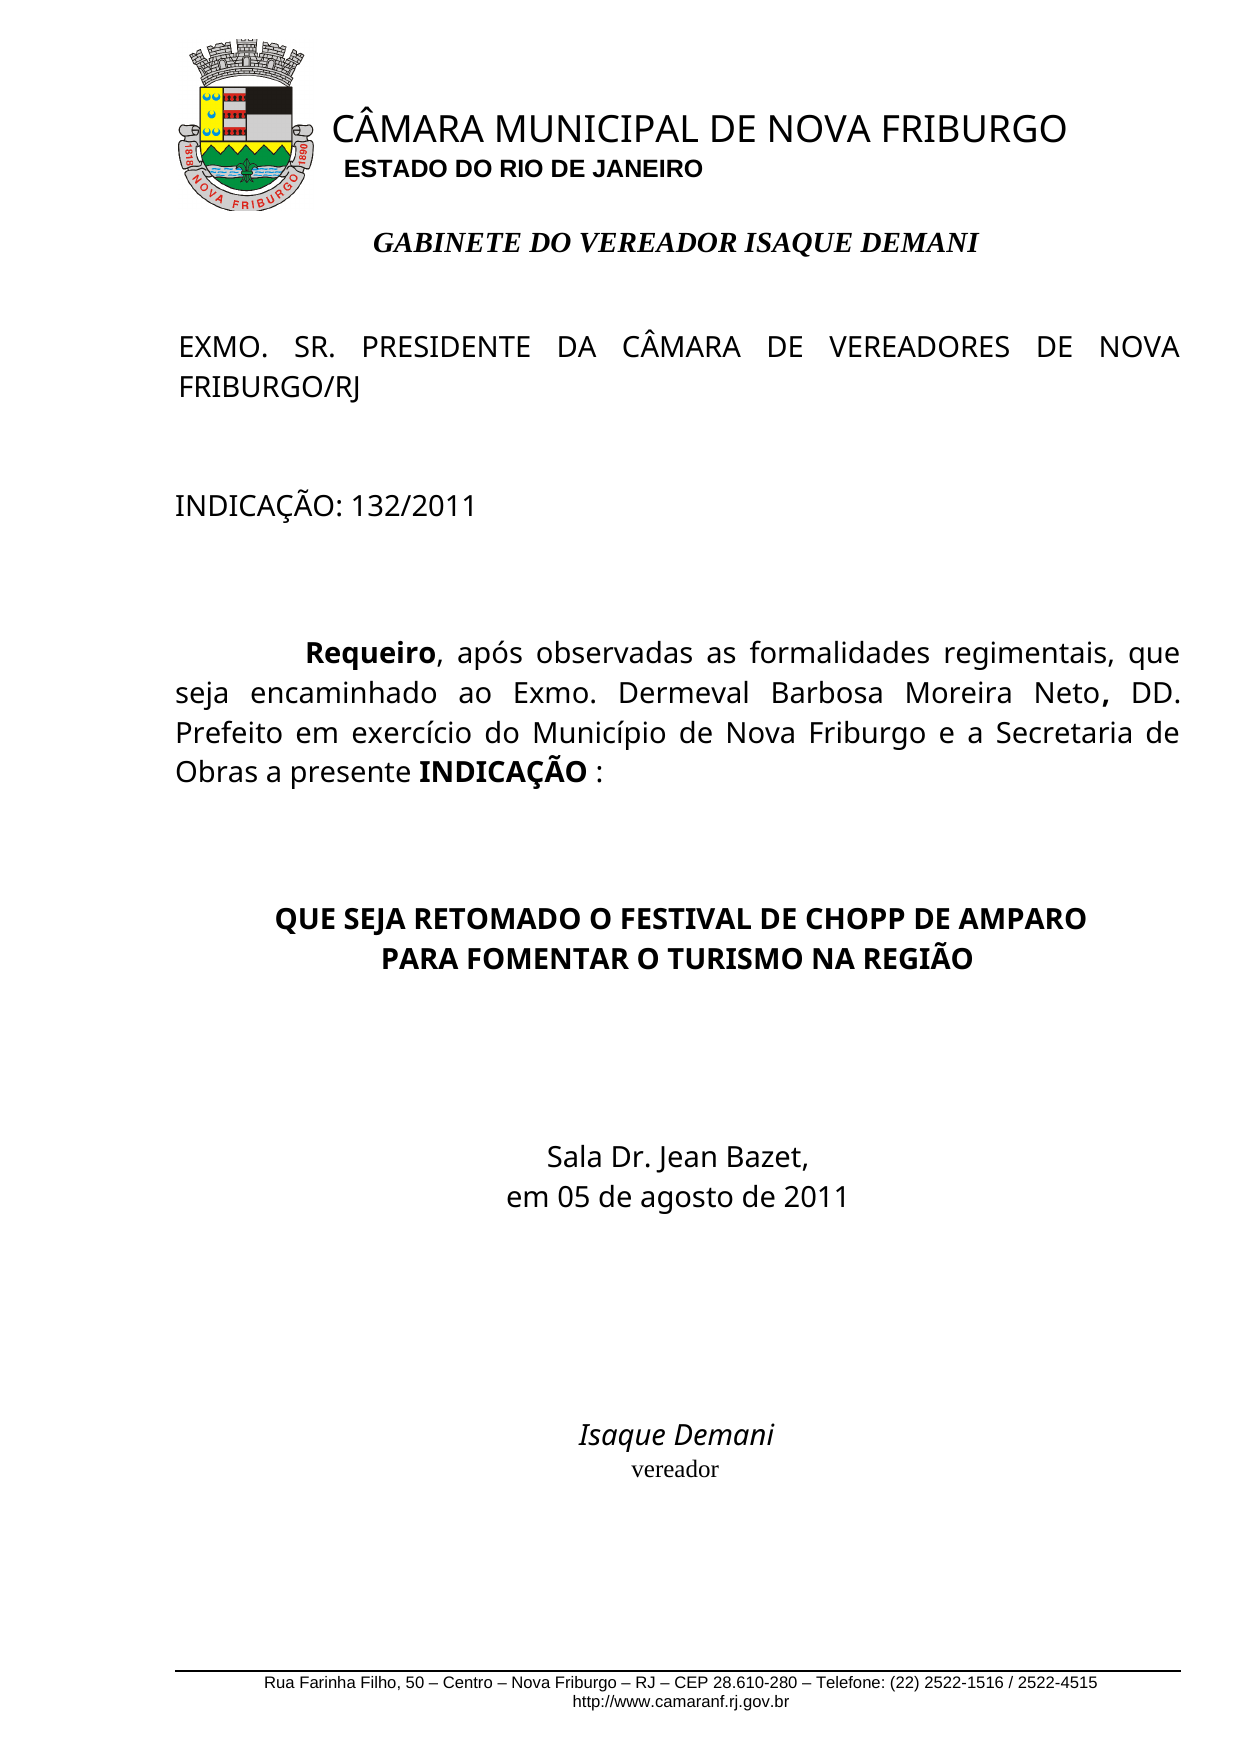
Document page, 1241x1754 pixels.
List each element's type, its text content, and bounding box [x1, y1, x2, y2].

text vereador [175, 1454, 1181, 1483]
text Sala Dr. Jean Bazet, [175, 1136, 1181, 1176]
text Requeiro, após observadas as formalidades regimentais, que seja encaminhado ao Exmo. Dermeval Barbosa Moreira Neto, DD. Prefeito em exercício do Município de Nova Friburgo e a Secretaria de Obras a presente INDICAÇÃO : [175, 633, 1181, 791]
text INDICAÇÃO: 132/2011 [175, 485, 1181, 524]
text em 05 de agosto de 2011 [175, 1176, 1181, 1216]
text QUE SEJA RETOMADO O FESTIVAL DE CHOPP DE AMPARO [173, 898, 1181, 938]
text EXMO. SR. PRESIDENTE DA CÂMARA DE VEREADORES DE NOVA FRIBURGO/RJ [178, 326, 1181, 406]
text Isaque Demani [175, 1414, 1181, 1454]
text GABINETE DO VEREADOR ISAQUE DEMANI [173, 226, 1181, 259]
text PARA FOMENTAR O TURISMO NA REGIÃO [173, 938, 1181, 978]
